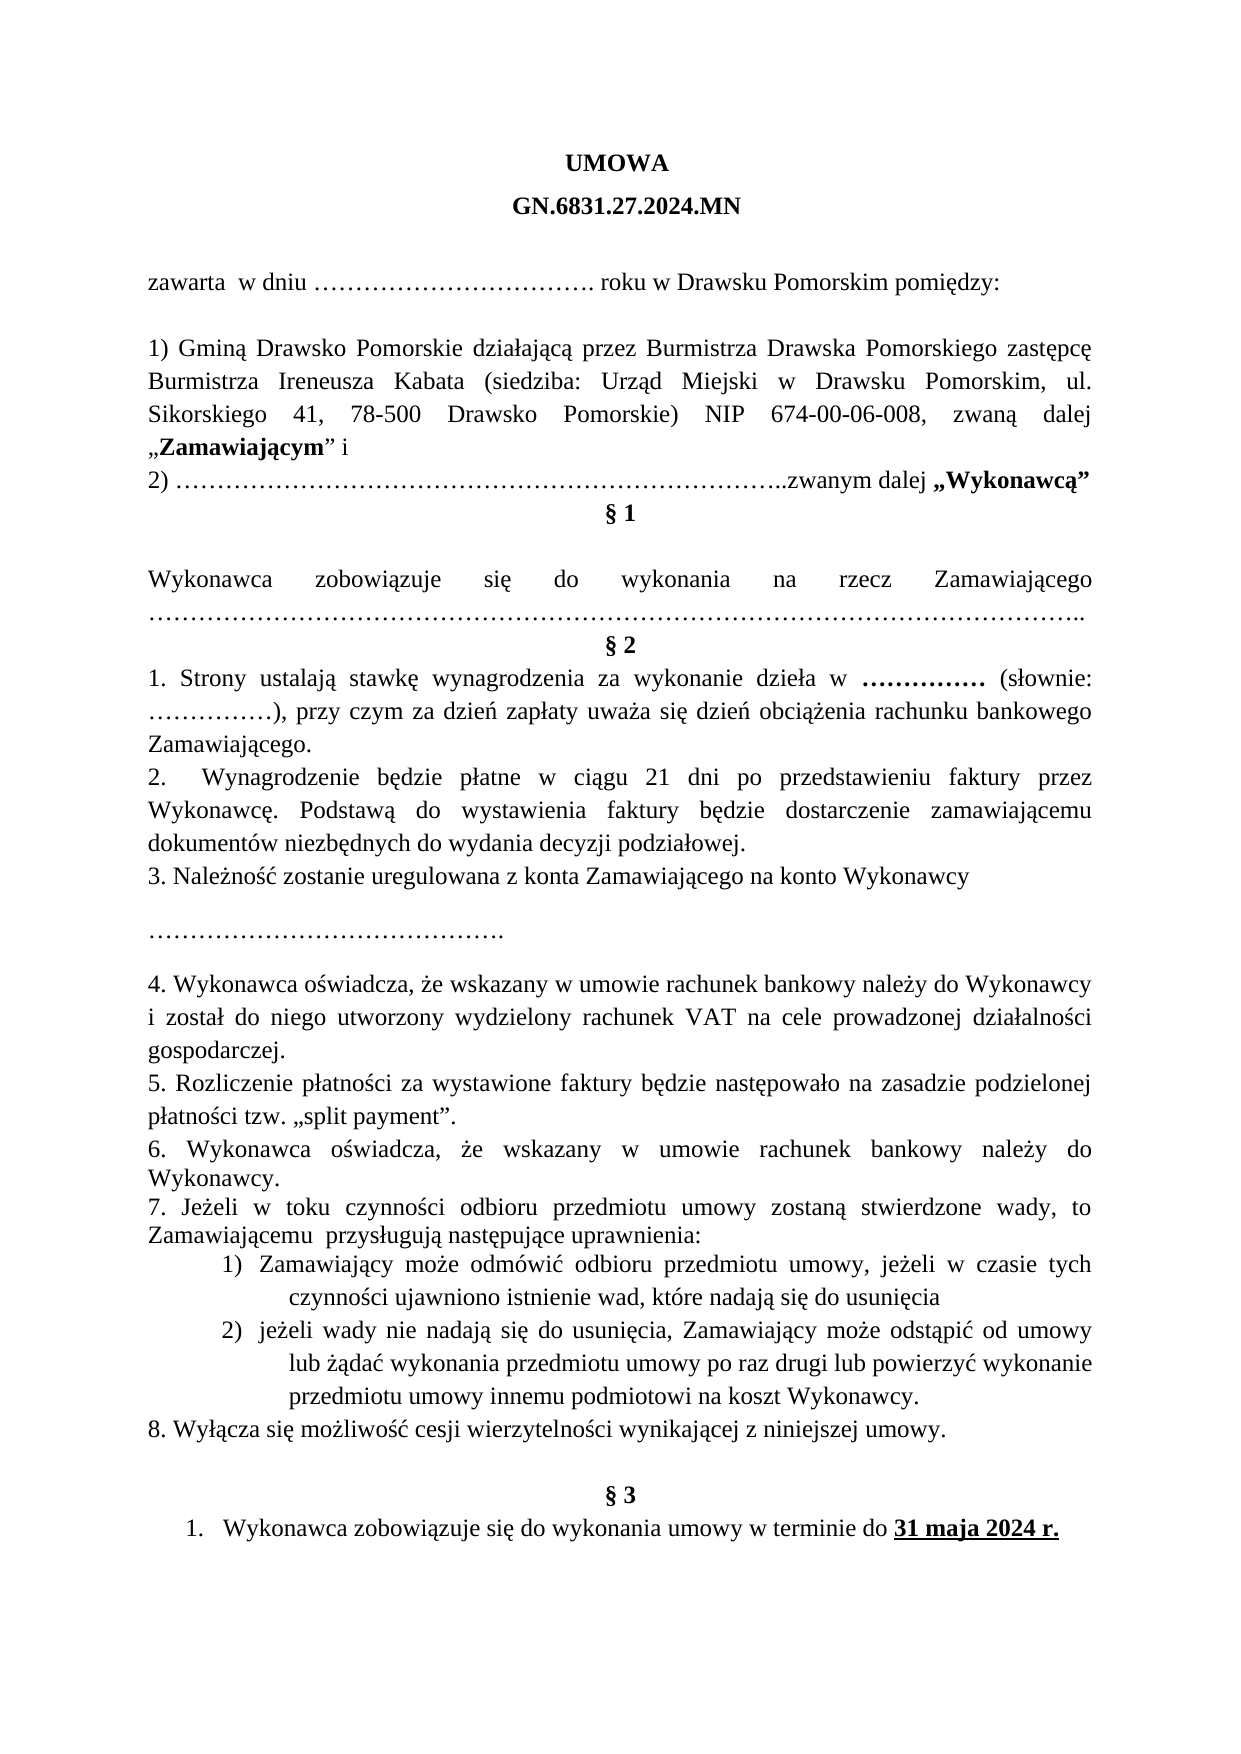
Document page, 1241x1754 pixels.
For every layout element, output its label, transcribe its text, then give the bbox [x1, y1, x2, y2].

text 2. Wynagrodzenie będzie płatne w ciągu 21 dni po przedstawieniu faktury przez Wykonawcę. Podstawą do wystawienia faktury będzie dostarczenie zamawiającemu dokumentów niezbędnych do wydania decyzji podziałowej. [148, 762, 1093, 857]
list Wykonawca zobowiązuje się do wykonania umowy w terminie do 31 maja 2024 r. [185, 1513, 1093, 1542]
text 3. Należność zostanie uregulowana z konta Zamawiającego na konto Wykonawcy [148, 861, 1093, 890]
text § 3 [148, 1480, 1093, 1509]
text 8. Wyłącza się możliwość cesji wierzytelności wynikającej z niniejszej umowy. [148, 1414, 1093, 1443]
text § 1 [148, 498, 1093, 527]
text Wykonawca zobowiązuje się do wykonania na rzecz Zamawiającego ………………………………………………………………………………………………….. [148, 564, 1093, 626]
text ……………………………………. [148, 915, 1093, 944]
text 4. Wykonawca oświadcza, że wskazany w umowie rachunek bankowy należy do Wykonawcy i został do niego utworzony wydzielony rachunek VAT na cele prowadzonej działalności gospodarczej. [148, 969, 1093, 1064]
text § 2 [148, 630, 1093, 659]
text 5. Rozliczenie płatności za wystawione faktury będzie następowało na zasadzie podzielonej płatności tzw. „split payment”. [148, 1068, 1093, 1130]
text 1. Strony ustalają stawkę wynagrodzenia za wykonanie dzieła w …………… (słownie: ……………), przy czym za dzień zapłaty uważa się dzień obciążenia rachunku bankowego Zamawiającego. [148, 663, 1093, 758]
text 7. Jeżeli w toku czynności odbioru przedmiotu umowy zostaną stwierdzone wady, to Zamawiającemu przysługują następujące uprawnienia: [148, 1192, 1093, 1249]
text 2) ………………………………………………………………..zwanym dalej „Wykonawcą” [148, 465, 1093, 494]
text GN.6831.27.2024.MN [148, 191, 1093, 219]
text 6. Wykonawca oświadcza, że wskazany w umowie rachunek bankowy należy do Wykonawcy. [148, 1134, 1093, 1192]
text zawarta w dniu ……………………………. roku w Drawsku Pomorskim pomiędzy: [148, 267, 1093, 296]
list Zamawiający może odmówić odbioru przedmiotu umowy, jeżeli w czasie tych czynności ujawniono istnienie wad, które nadają się do usunięcia [221, 1249, 1093, 1311]
list jeżeli wady nie nadają się do usunięcia, Zamawiający może odstąpić od umowy lub żądać wykonania przedmiotu umowy po raz drugi lub powierzyć wykonanie przedmiotu umowy innemu podmiotowi na koszt Wykonawcy. [221, 1315, 1093, 1410]
text UMOWA [148, 148, 1093, 176]
text 1) Gminą Drawsko Pomorskie działającą przez Burmistrza Drawska Pomorskiego zastępcę Burmistrza Ireneusza Kabata (siedziba: Urząd Miejski w Drawsku Pomorskim, ul. Sikorskiego 41, 78-500 Drawsko Pomorskie) NIP 674-00-06-008, zwaną dalej „Zamawiającym” i [148, 333, 1093, 461]
